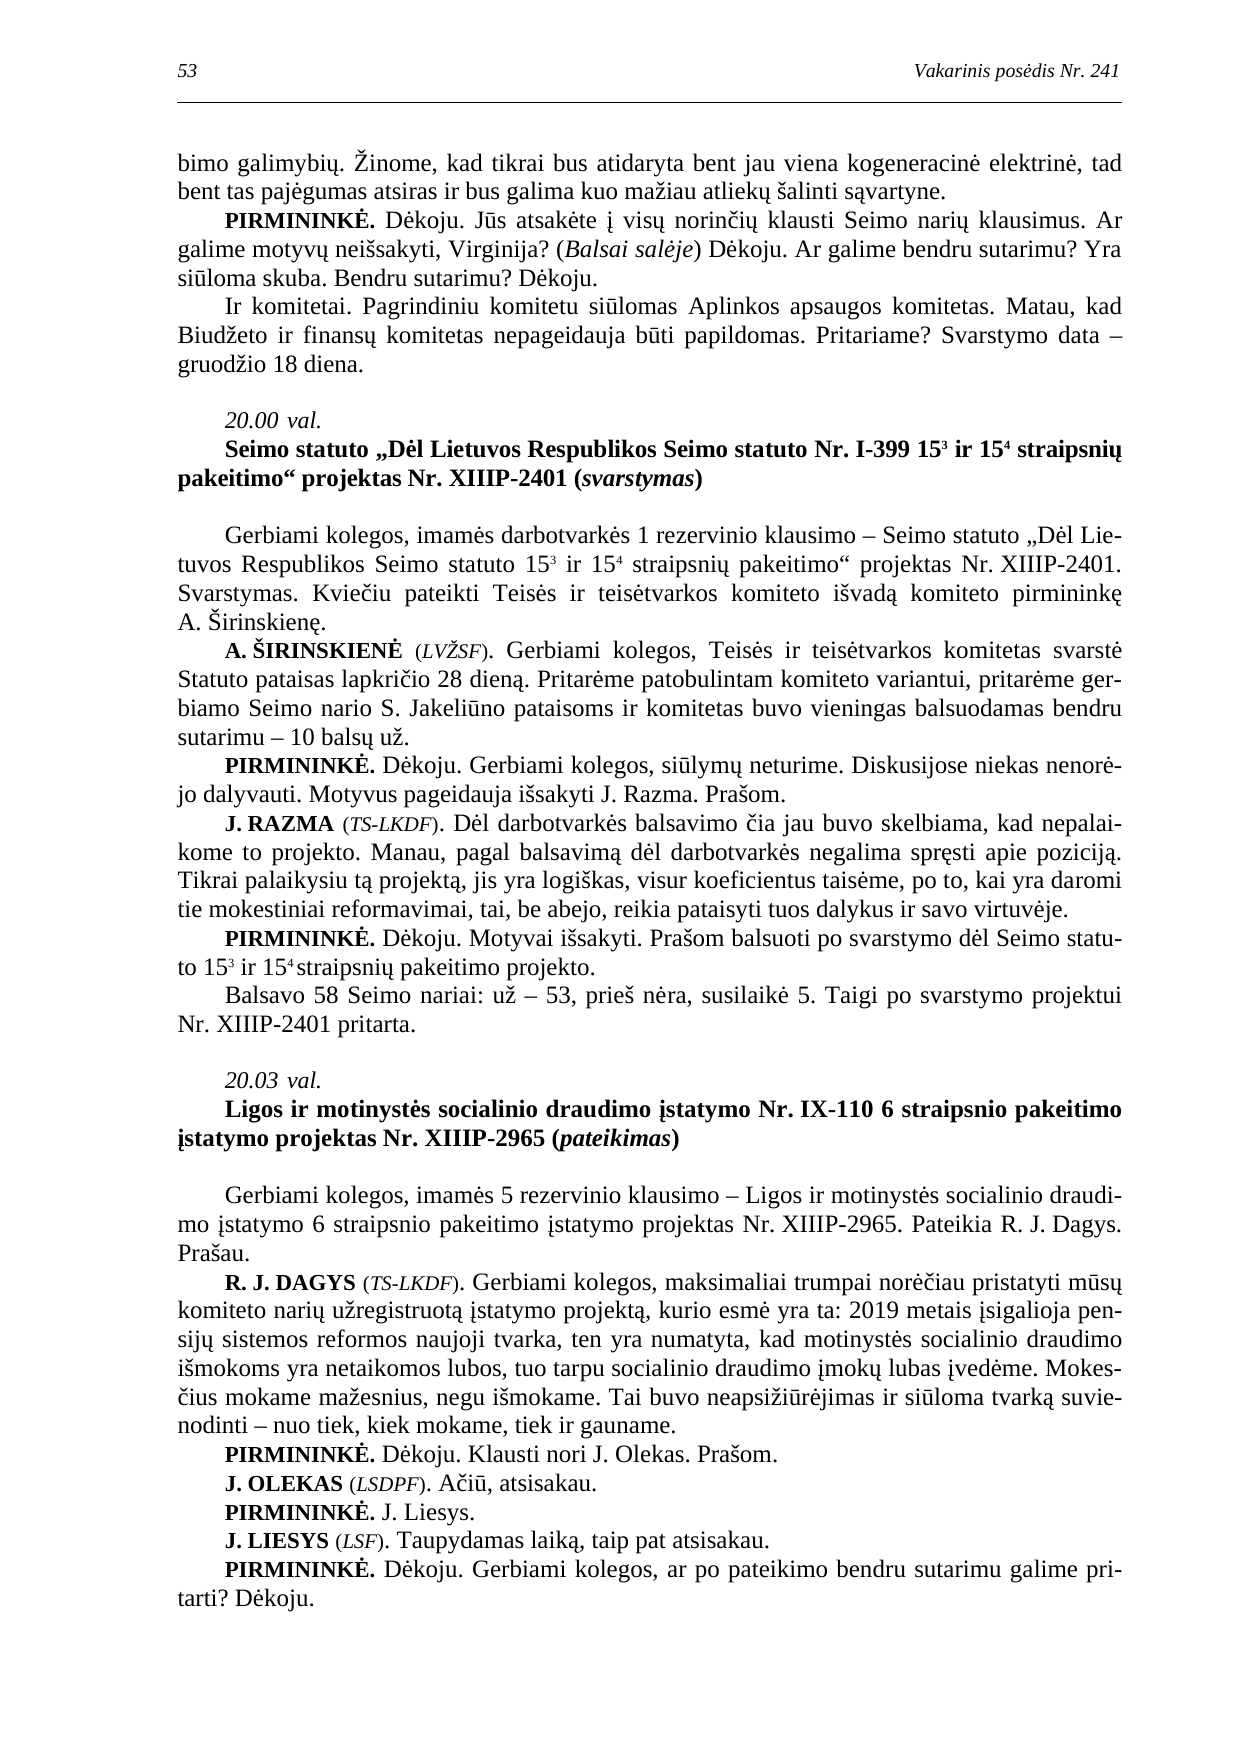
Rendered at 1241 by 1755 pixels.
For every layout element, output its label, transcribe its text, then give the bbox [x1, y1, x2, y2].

text J. RAZMA (TS-LKDF). Dėl dar­bo­tvarkės bal­sa­vi­mo čia jau bu­vo skel­bia­ma, kad ne­pa­lai­ko­me to pro­jek­to. Ma­nau, pa­gal bal­sa­vi­mą dėl dar­bo­tvarkės ne­ga­li­ma spręs­ti apie po­zi­ci­ją. Tik­rai pa­lai­ky­siu tą pro­jek­tą, jis yra lo­giš­kas, vi­sur ko­e­fi­cien­tus tai­sė­me, po to, kai yra da­ro­mi tie mo­kes­ti­niai re­for­ma­vi­mai, tai, be abe­jo, rei­kia pa­tai­sy­ti tuos da­ly­kus ir sa­vo vir­tu­vė­je. [177, 808, 1122, 923]
text Sei­mo sta­tu­to „Dėl Lie­tu­vos Res­pub­li­kos Sei­mo sta­tu­to Nr. I-399 153 ir 154 straips­nių pa­kei­ti­mo“ pro­jek­tas Nr. XIIIP-2401 (svars­ty­mas) [177, 434, 1122, 492]
text Ger­bia­mi ko­le­gos, ima­mės dar­bo­tvarkės 1 re­zer­vi­nio klau­si­mo – Sei­mo sta­tu­to „Dėl Lie­tu­vos Res­pub­li­kos Sei­mo sta­tu­to 153 ir 154 straips­nių pa­kei­ti­mo“ pro­jek­tas Nr. XIIIP-2401. Svars­ty­mas. Kvie­čiu pa­teik­ti Tei­sės ir tei­sėt­var­kos ko­mi­te­to iš­va­dą ko­mi­te­to pir­mi­nin­kę A. Ši­rins­kie­nę. [177, 520, 1122, 635]
text Li­gos ir mo­ti­nys­tės so­cia­li­nio drau­di­mo įsta­ty­mo Nr. IX-110 6 straips­nio pa­kei­ti­mo įsta­ty­mo pro­jek­tas Nr. XIIIP-2965 (pa­tei­ki­mas) [177, 1094, 1122, 1152]
text PIRMININKĖ. Dė­ko­ju. Klaus­ti no­ri J. Ole­kas. Pra­šom. [177, 1439, 1122, 1468]
text Ger­bia­mi ko­le­gos, ima­mės 5 re­zer­vi­nio klau­si­mo – Li­gos ir mo­ti­nys­tės so­cia­li­nio drau­di­mo įsta­ty­mo 6 straips­nio pa­kei­ti­mo įsta­ty­mo pro­jek­tas Nr. XIIIP-2965. Pa­tei­kia R. J. Da­gys. Pra­šau. [177, 1180, 1122, 1267]
text 20.03 val. [224, 1067, 1122, 1094]
text bi­mo ga­li­my­bių. Ži­no­me, kad tik­rai bus ati­da­ry­ta bent jau vie­na ko­ge­ne­ra­ci­nė elek­tri­nė, tad bent tas pa­jė­gu­mas at­si­ras ir bus ga­li­ma kuo ma­žiau at­lie­kų ša­lin­ti są­var­ty­ne. [177, 148, 1122, 205]
text Ir ko­mi­te­tai. Pa­grin­di­niu ko­mi­te­tu siū­lo­mas Ap­lin­kos ap­sau­gos ko­mi­te­tas. Ma­tau, kad Biu­dže­to ir fi­nan­sų ko­mi­te­tas ne­pa­gei­dau­ja bū­ti pa­pil­do­mas. Pri­ta­ria­me? Svars­ty­mo da­ta –gruo­džio 18 die­na. [177, 291, 1122, 378]
text PIRMININKĖ. Dė­ko­ju. Ger­bia­mi ko­le­gos, siū­ly­mų ne­tu­ri­me. Dis­ku­si­jo­se nie­kas ne­no­rė­jo da­ly­vau­ti. Mo­ty­vus pa­gei­dau­ja iš­sa­ky­ti J. Raz­ma. Pra­šom. [177, 750, 1122, 808]
text PIRMININKĖ. Dė­ko­ju. Jūs at­sa­kė­te į vi­sų no­rin­čių klaus­ti Sei­mo na­rių klau­si­mus. Ar ga­li­me mo­ty­vų ne­iš­sa­ky­ti, Vir­gi­ni­ja? (Bal­sai sa­lė­je) Dė­ko­ju. Ar ga­li­me ben­dru su­ta­ri­mu? Yra siū­lo­ma sku­ba. Ben­dru su­ta­ri­mu? Dė­ko­ju. [177, 205, 1122, 291]
text A. ŠIRINSKIENĖ (LVŽSF). Ger­bia­mi ko­le­gos, Tei­sės ir tei­sėt­var­kos ko­mi­te­tas svars­tė Sta­tu­to pa­tai­sas lap­kri­čio 28 die­ną. Pri­ta­rė­me pa­to­bu­lin­tam ko­mi­te­to va­rian­tui, pri­ta­rė­me ger­bia­mo Sei­mo na­rio S. Ja­ke­liū­no pa­tai­soms ir ko­mi­te­tas bu­vo vie­nin­gas bal­suo­da­mas ben­dru su­ta­ri­mu – 10 bal­sų už. [177, 635, 1122, 750]
text J. OLEKAS (LSDPF). Ačiū, at­si­sa­kau. [177, 1468, 1122, 1497]
text R. J. DAGYS (TS-LKDF). Ger­bia­mi ko­le­gos, mak­si­ma­liai trum­pai no­rė­čiau pri­sta­ty­ti mū­sų ko­mi­te­to na­rių už­re­gist­ruo­tą įsta­ty­mo pro­jek­tą, ku­rio es­mė yra ta: 2019 me­tais įsi­ga­lio­ja pen­si­jų sis­te­mos re­for­mos nau­jo­ji tvar­ka, ten yra nu­ma­ty­ta, kad mo­ti­nys­tės so­cia­li­nio drau­di­mo iš­mo­koms yra ne­tai­ko­mos lu­bos, tuo tar­pu so­cia­li­nio drau­di­mo įmo­kų lu­bas įve­dė­me. Mo­kes­čius mo­ka­me ma­žes­nius, ne­gu iš­mo­ka­me. Tai bu­vo ne­ap­si­žiū­rė­ji­mas ir siū­lo­ma tvar­ką su­vie­no­din­ti – nuo tiek, kiek mo­ka­me, tiek ir gau­na­me. [177, 1267, 1122, 1439]
text PIRMININKĖ. J. Lie­sys. [177, 1497, 1122, 1525]
text 20.00 val. [224, 406, 1122, 434]
text PIRMININKĖ. Dė­ko­ju. Mo­ty­vai iš­sa­ky­ti. Pra­šom bal­suo­ti po svars­ty­mo dėl Sei­mo sta­tu­to 153 ir 154 straips­nių pa­kei­ti­mo pro­jek­to. [177, 923, 1122, 980]
text PIRMININKĖ. Dė­ko­ju. Ger­bia­mi ko­le­gos, ar po pa­tei­ki­mo ben­dru su­ta­ri­mu ga­li­me pri­tar­ti? Dė­ko­ju. [177, 1554, 1122, 1612]
text Bal­sa­vo 58 Sei­mo na­riai: už – 53, prieš nė­ra, su­si­lai­kė 5. Tai­gi po svars­ty­mo pro­jek­tui Nr. XIIIP-2401 pri­tar­ta. [177, 980, 1122, 1038]
text J. LIESYS (LSF). Tau­py­da­mas lai­ką, taip pat at­si­sa­kau. [177, 1525, 1122, 1554]
